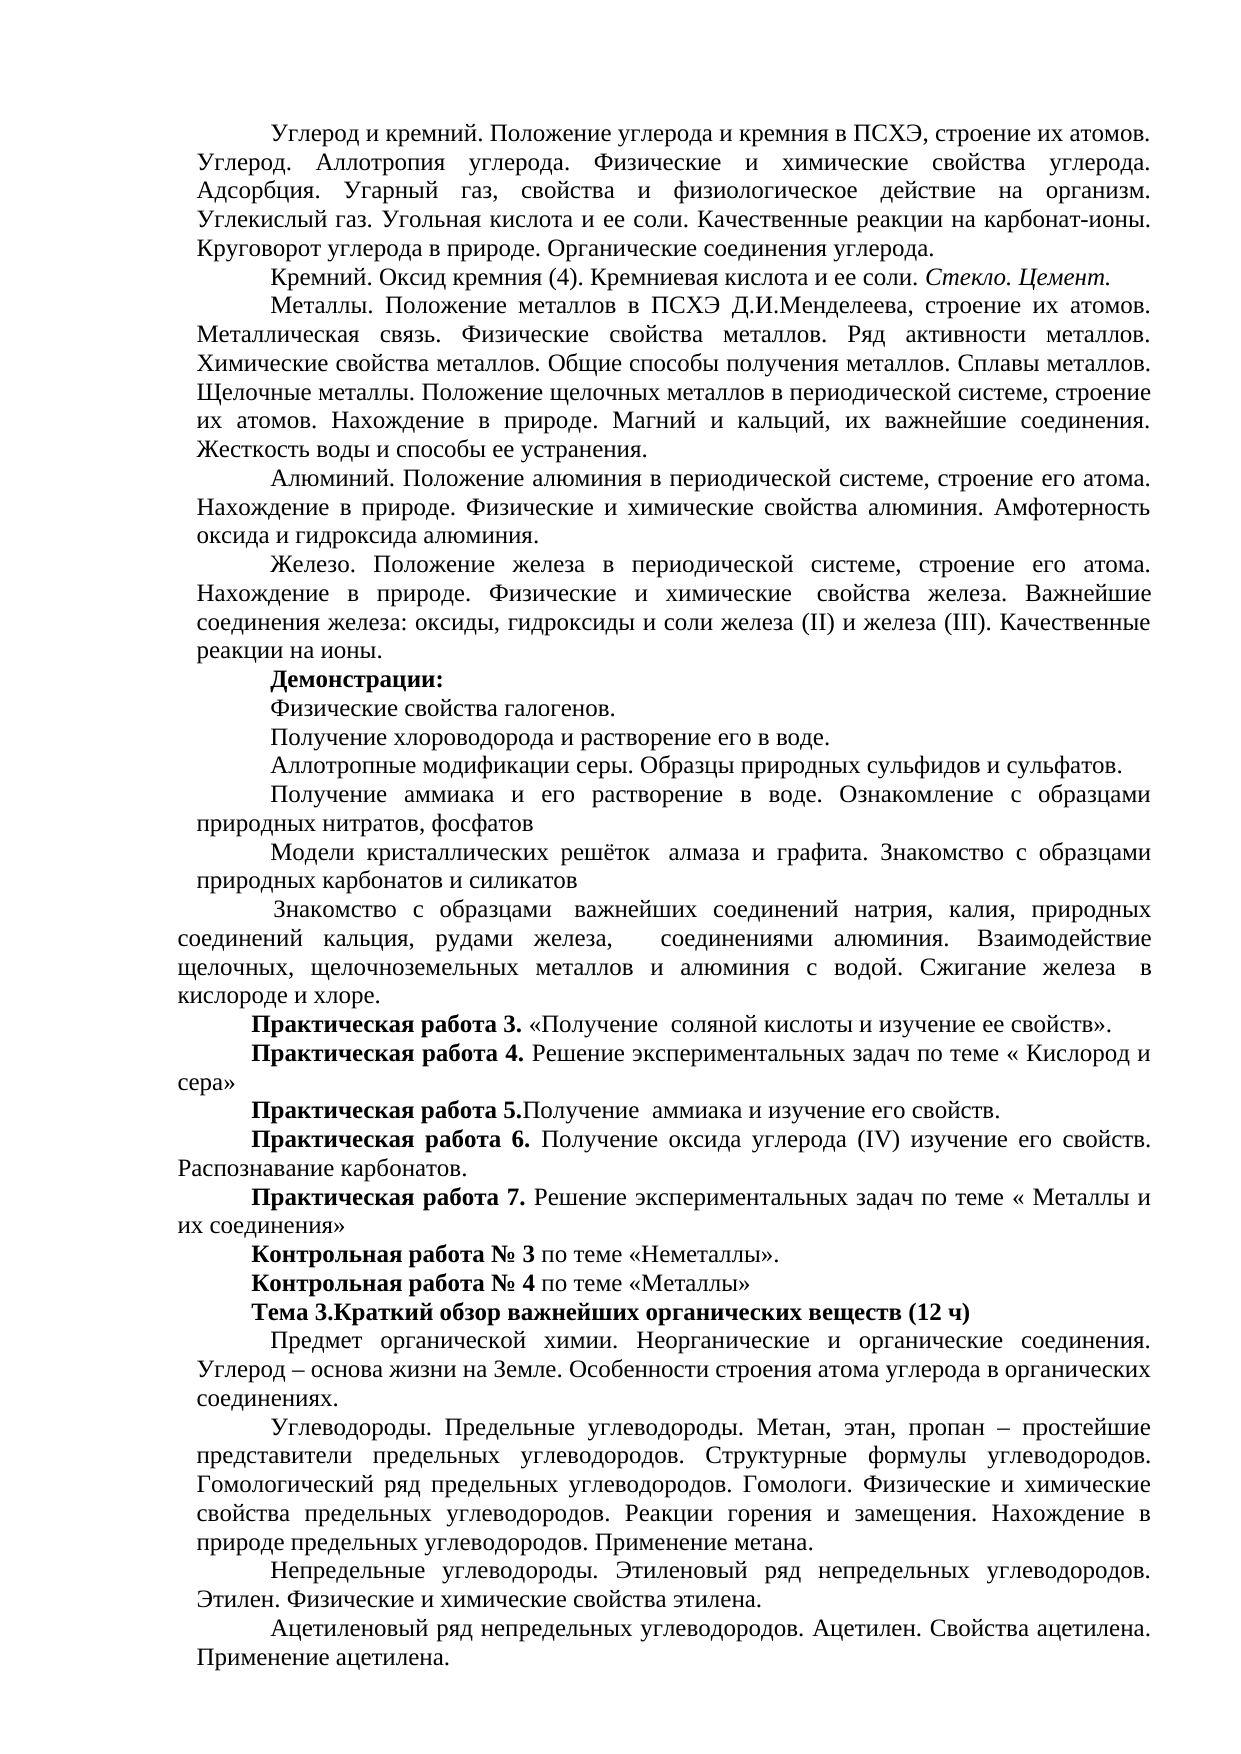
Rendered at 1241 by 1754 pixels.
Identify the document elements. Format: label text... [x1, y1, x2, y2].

text Знакомство с образцами важнейших соединений натрия, калия, природных соединений кальция, рудами железа, соединениями алюминия. Взаимодействие щелочных, щелочноземельных металлов и алюминия с водой. Сжигание железа в кислороде и хлоре. [177, 894, 1152, 1009]
text Практическая работа 4. Решение экспериментальных задач по теме « Кислород и сера» [177, 1038, 1152, 1096]
text Получение хлороводорода и растворение его в воде. [196, 722, 1152, 751]
text Непредельные углеводороды. Этиленовый ряд непредельных углеводородов. Этилен. Физические и химические свойства этилена. [196, 1556, 1152, 1613]
text Физические свойства галогенов. [196, 693, 1152, 722]
text Углеводороды. Предельные углеводороды. Метан, этан, пропан – простейшие представители предельных углеводородов. Структурные формулы углеводородов. Гомологический ряд предельных углеводородов. Гомологи. Физические и химические свойства предельных углеводородов. Реакции горения и замещения. Нахождение в природе предельных углеводородов. Применение метана. [196, 1412, 1152, 1556]
text Контрольная работа № 4 по теме «Металлы» [177, 1268, 1152, 1297]
text Ацетиленовый ряд непредельных углеводородов. Ацетилен. Свойства ацетилена. Применение ацетилена. [196, 1613, 1152, 1671]
text Контрольная работа № 3 по теме «Неметаллы». [177, 1239, 1152, 1268]
text Практическая работа 5.Получение аммиака и изучение его свойств. [177, 1096, 1152, 1124]
text Алюминий. Положение алюминия в периодической системе, строение его атома. Нахождение в природе. Физические и химические свойства алюминия. Амфотерность оксида и гидроксида алюминия. [196, 463, 1152, 549]
text Железо. Положение железа в периодической системе, строение его атома. Нахождение в природе. Физические и химические свойства железа. Важнейшие соединения железа: оксиды, гидроксиды и соли железа (II) и железа (III). Качественные реакции на ионы. [196, 549, 1152, 664]
text Кремний. Оксид кремния (4). Кремниевая кислота и ее соли. Стекло. Цемент. [196, 262, 1152, 291]
text Получение аммиака и его растворение в воде. Ознакомление с образцами природных нитратов, фосфатов [196, 779, 1152, 837]
text Практическая работа 6. Получение оксида углерода (IV) изучение его свойств. Распознавание карбонатов. [177, 1124, 1152, 1182]
text Металлы. Положение металлов в ПСХЭ Д.И.Менделеева, строение их атомов. Металлическая связь. Физические свойства металлов. Ряд активности металлов. Химические свойства металлов. Общие способы получения металлов. Сплавы металлов. Щелочные металлы. Положение щелочных металлов в периодической системе, строение их атомов. Нахождение в природе. Магний и кальций, их важнейшие соединения. Жесткость воды и способы ее устранения. [196, 291, 1152, 463]
text Демонстрации: [196, 664, 1152, 693]
text Практическая работа 7. Решение экспериментальных задач по теме « Металлы и их соединения» [177, 1182, 1152, 1239]
text Аллотропные модификации серы. Образцы природных сульфидов и сульфатов. [196, 751, 1152, 779]
text Тема 3.Краткий обзор важнейших органических веществ (12 ч) [177, 1297, 1152, 1326]
text Углерод и кремний. Положение углерода и кремния в ПСХЭ, строение их атомов. Углерод. Аллотропия углерода. Физические и химические свойства углерода. Адсорбция. Угарный газ, свойства и физиологическое действие на организм. Углекислый газ. Угольная кислота и ее соли. Качественные реакции на карбонат-ионы. Круговорот углерода в природе. Органические соединения углерода. [196, 118, 1152, 262]
text Практическая работа 3. «Получение соляной кислоты и изучение ее свойств». [177, 1009, 1152, 1038]
text Предмет органической химии. Неорганические и органические соединения. Углерод – основа жизни на Земле. Особенности строения атома углерода в органических соединениях. [196, 1326, 1152, 1412]
text Модели кристаллических решёток алмаза и графита. Знакомство с образцами природных карбонатов и силикатов [196, 837, 1152, 894]
